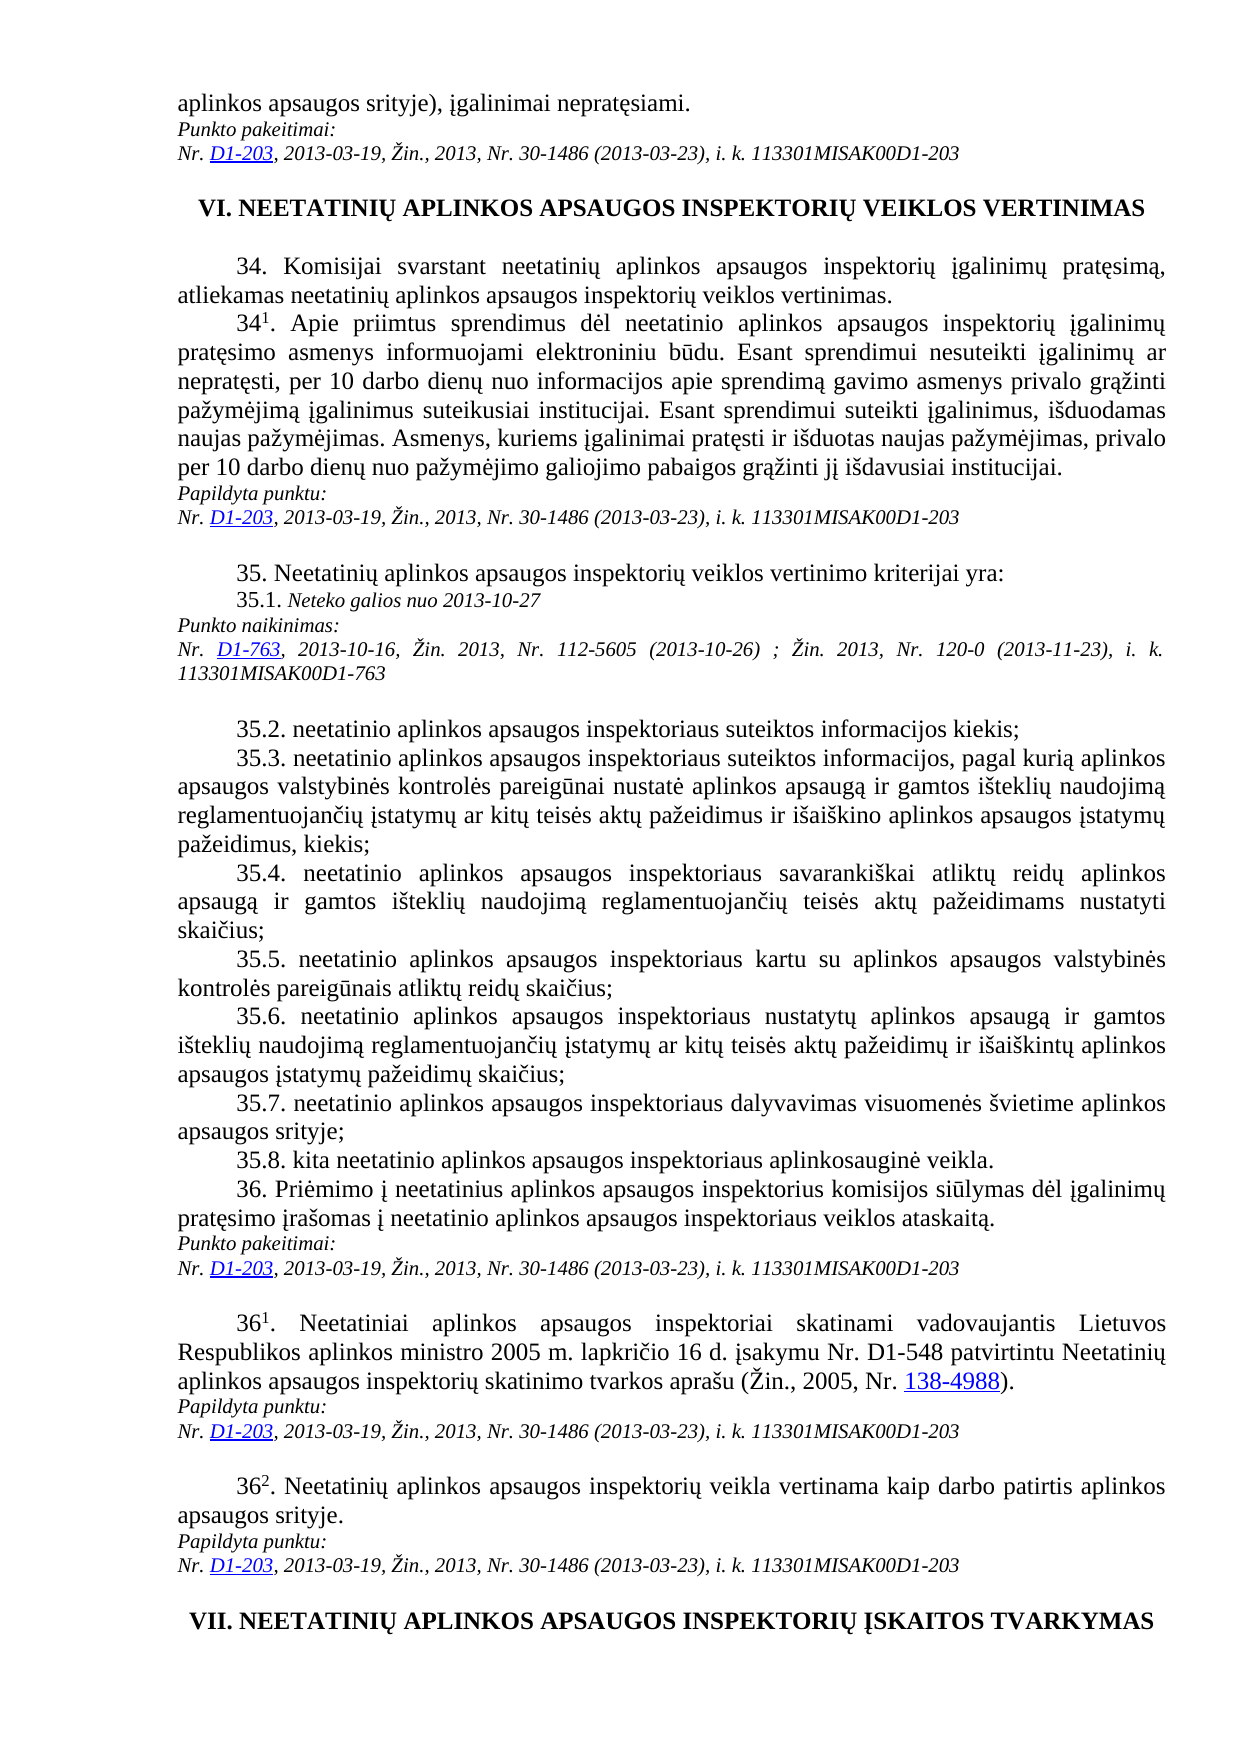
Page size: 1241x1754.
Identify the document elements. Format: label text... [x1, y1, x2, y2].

text 35.6. neetatinio aplinkos apsaugos inspektoriaus nustatytų aplinkos apsaugą ir gamtos išteklių naudojimą reglamentuojančių įstatymų ar kitų teisės aktų pažeidimų ir išaiškintų aplinkos apsaugos įstatymų pažeidimų skaičius; [177, 1001, 1167, 1088]
text 35.5. neetatinio aplinkos apsaugos inspektoriaus kartu su aplinkos apsaugos valstybinės kontrolės pareigūnais atliktų reidų skaičius; [177, 944, 1167, 1001]
text Punkto pakeitimai: [177, 117, 1167, 141]
text 36. Priėmimo į neetatinius aplinkos apsaugos inspektorius komisijos siūlymas dėl įgalinimų pratęsimo įrašomas į neetatinio aplinkos apsaugos inspektoriaus veiklos ataskaitą. [177, 1174, 1167, 1231]
text Punkto naikinimas: [177, 613, 1167, 637]
text 35.3. neetatinio aplinkos apsaugos inspektoriaus suteiktos informacijos, pagal kurią aplinkos apsaugos valstybinės kontrolės pareigūnai nustatė aplinkos apsaugą ir gamtos išteklių naudojimą reglamentuojančių įstatymų ar kitų teisės aktų pažeidimus ir išaiškino aplinkos apsaugos įstatymų pažeidimus, kiekis; [177, 743, 1167, 858]
text 35.1. Neteko galios nuo 2013-10-27 [177, 587, 1167, 613]
text VI. NEETATINIŲ APLINKOS APSAUGOS INSPEKTORIŲ VEIKLOS VERTINIMAS [177, 193, 1167, 222]
text Papildyta punktu: [177, 1394, 1167, 1418]
text Punkto pakeitimai: [177, 1231, 1167, 1255]
text Nr. D1-203, 2013-03-19, Žin., 2013, Nr. 30-1486 (2013-03-23), i. k. 113301MISAK00D1-203 [177, 1553, 1167, 1577]
text 361. Neetatiniai aplinkos apsaugos inspektoriai skatinami vadovaujantis Lietuvos Respublikos aplinkos ministro 2005 m. lapkričio 16 d. įsakymu Nr. D1-548 patvirtintu Neetatinių aplinkos apsaugos inspektorių skatinimo tvarkos aprašu (Žin., 2005, Nr. 138-4988). [177, 1308, 1167, 1394]
text Nr. D1-203, 2013-03-19, Žin., 2013, Nr. 30-1486 (2013-03-23), i. k. 113301MISAK00D1-203 [177, 1255, 1167, 1279]
text 35.7. neetatinio aplinkos apsaugos inspektoriaus dalyvavimas visuomenės švietime aplinkos apsaugos srityje; [177, 1088, 1167, 1145]
text 35.8. kita neetatinio aplinkos apsaugos inspektoriaus aplinkosauginė veikla. [177, 1145, 1167, 1174]
text 35.4. neetatinio aplinkos apsaugos inspektoriaus savarankiškai atliktų reidų aplinkos apsaugą ir gamtos išteklių naudojimą reglamentuojančių teisės aktų pažeidimams nustatyti skaičius; [177, 858, 1167, 944]
text 341. Apie priimtus sprendimus dėl neetatinio aplinkos apsaugos inspektorių įgalinimų pratęsimo asmenys informuojami elektroniniu būdu. Esant sprendimui nesuteikti įgalinimų ar nepratęsti, per 10 darbo dienų nuo informacijos apie sprendimą gavimo asmenys privalo grąžinti pažymėjimą įgalinimus suteikusiai institucijai. Esant sprendimui suteikti įgalinimus, išduodamas naujas pažymėjimas. Asmenys, kuriems įgalinimai pratęsti ir išduotas naujas pažymėjimas, privalo per 10 darbo dienų nuo pažymėjimo galiojimo pabaigos grąžinti jį išdavusiai institucijai. [177, 308, 1167, 481]
text aplinkos apsaugos srityje), įgalinimai nepratęsiami. [177, 88, 1167, 117]
text 35.2. neetatinio aplinkos apsaugos inspektoriaus suteiktos informacijos kiekis; [177, 714, 1167, 743]
text 34. Komisijai svarstant neetatinių aplinkos apsaugos inspektorių įgalinimų pratęsimą, atliekamas neetatinių aplinkos apsaugos inspektorių veiklos vertinimas. [177, 251, 1167, 308]
text Nr. D1-203, 2013-03-19, Žin., 2013, Nr. 30-1486 (2013-03-23), i. k. 113301MISAK00D1-203 [177, 141, 1167, 165]
text Papildyta punktu: [177, 1529, 1167, 1553]
text Nr. D1-763, 2013-10-16, Žin. 2013, Nr. 112-5605 (2013-10-26) ; Žin. 2013, Nr. 120-0 (2013-11-23), i. k. 113301MISAK00D1-763 [177, 637, 1167, 685]
text Papildyta punktu: [177, 481, 1167, 505]
text VII. NEETATINIŲ APLINKOS APSAUGOS INSPEKTORIŲ ĮSKAITOS TVARKYMAS [177, 1606, 1167, 1634]
text 35. Neetatinių aplinkos apsaugos inspektorių veiklos vertinimo kriterijai yra: [177, 558, 1167, 587]
text 362. Neetatinių aplinkos apsaugos inspektorių veikla vertinama kaip darbo patirtis aplinkos apsaugos srityje. [177, 1471, 1167, 1529]
text Nr. D1-203, 2013-03-19, Žin., 2013, Nr. 30-1486 (2013-03-23), i. k. 113301MISAK00D1-203 [177, 1418, 1167, 1443]
text Nr. D1-203, 2013-03-19, Žin., 2013, Nr. 30-1486 (2013-03-23), i. k. 113301MISAK00D1-203 [177, 505, 1167, 529]
